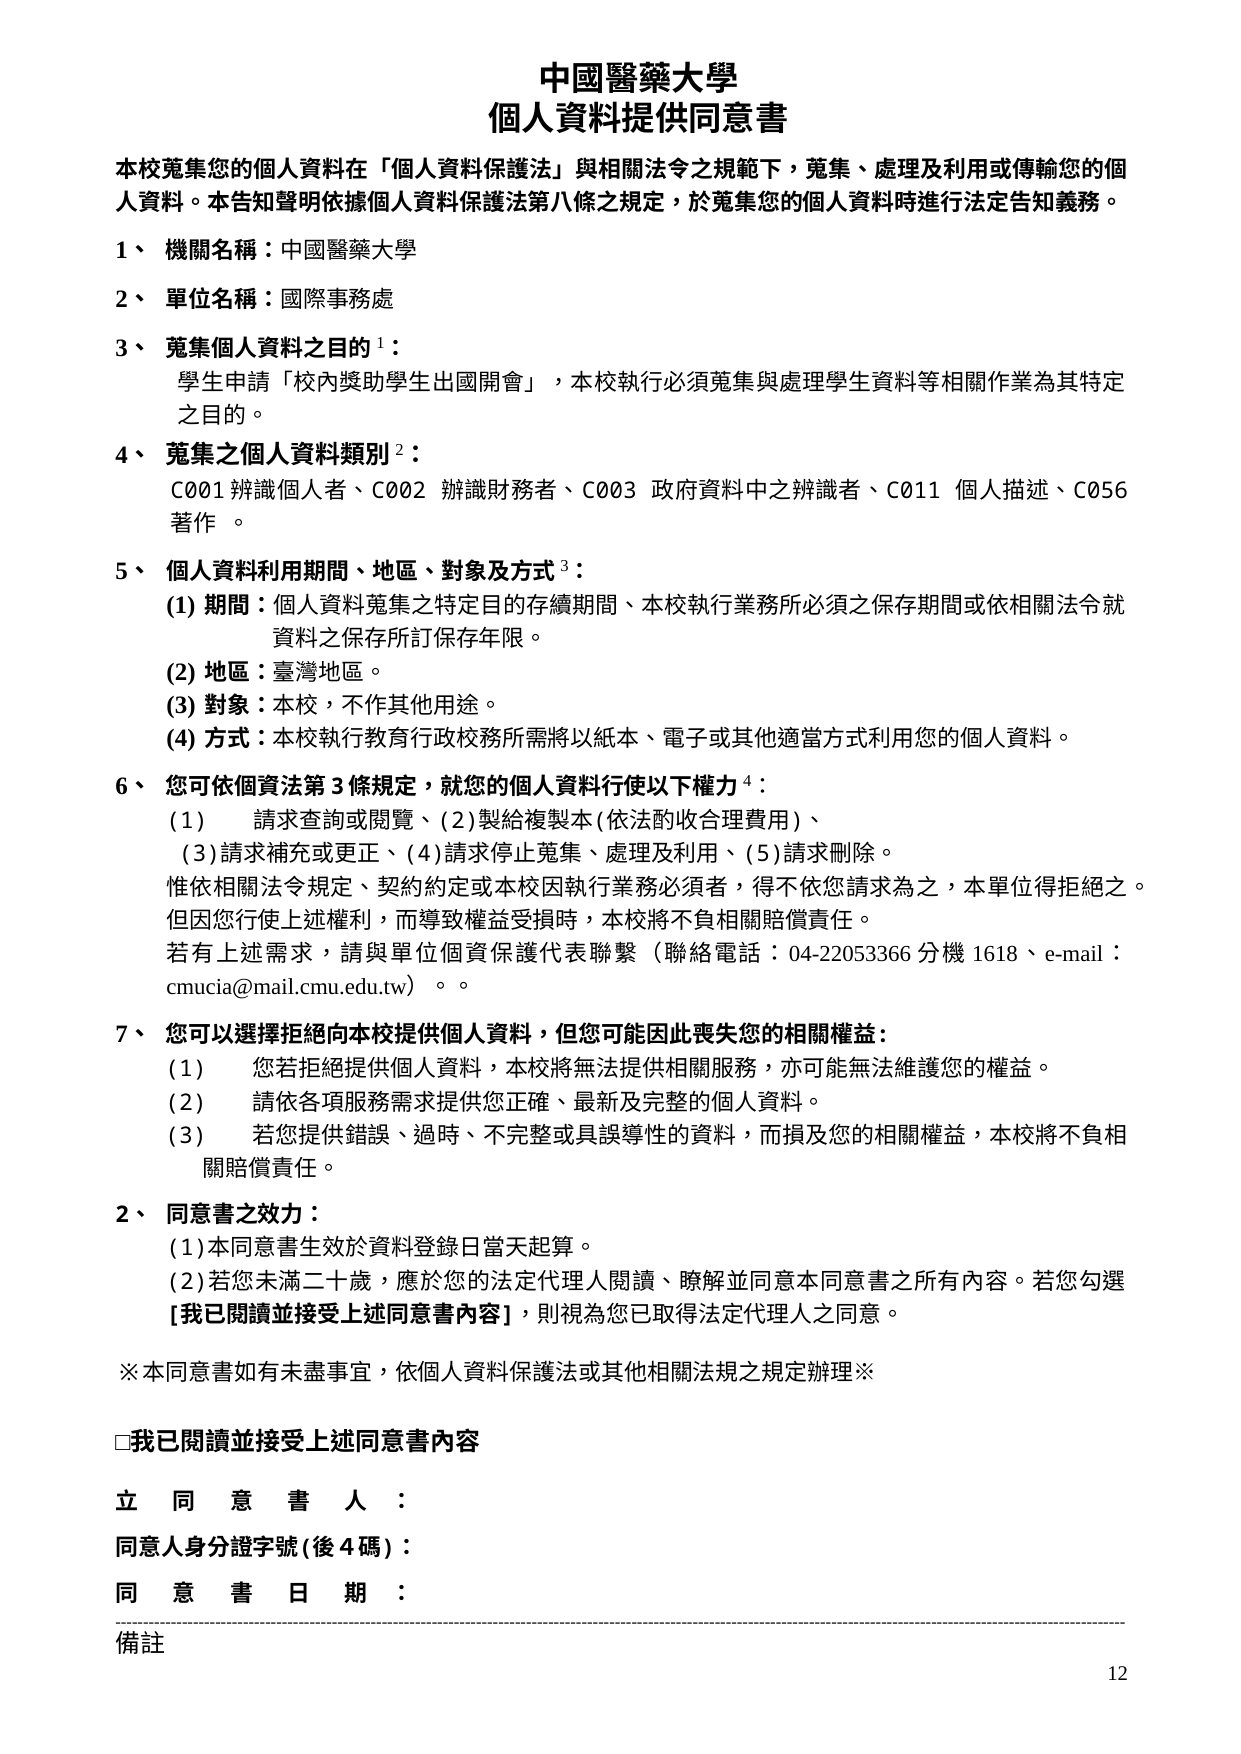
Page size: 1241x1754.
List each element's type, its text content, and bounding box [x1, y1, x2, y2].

text 本校蒐集您的個人資料在「個人資料保護法」與相關法令之規範下，蒐集、處理及利用或傳輸您的個人資料。本告知聲明依據個人資料保護法第八條之規定，於蒐集您的個人資料時進行法定告知義務。 [115, 151, 1128, 217]
list 您可依個資法第3條規定，就您的個人資料行使以下權力4： [115, 766, 1128, 802]
list 地區：臺灣地區。 [166, 653, 1128, 687]
text 若有上述需求，請與單位個資保護代表聯繫（聯絡電話：04-22053366分機1618、e-mail：cmucia@mail.cmu.edu.tw）。。 [166, 935, 1128, 1001]
list 期間：個人資料蒐集之特定目的存續期間、本校執行業務所必須之保存期間或依相關法令就資料之保存所訂保存年限。 [166, 587, 1128, 653]
text ※本同意書如有未盡事宜，依個人資料保護法或其他相關法規之規定辦理※ [115, 1354, 1128, 1387]
list 同意書之效力： [115, 1196, 1128, 1229]
text (3)請求補充或更正、(4)請求停止蒐集、處理及利用、(5)請求刪除。 [110, 835, 1128, 868]
text 立 同 意 書 人 ： [115, 1483, 1128, 1516]
list 您若拒絕提供個人資料，本校將無法提供相關服務，亦可能無法維護您的權益。 [165, 1050, 1128, 1083]
list 蒐集個人資料之目的1： [115, 327, 1128, 363]
text 中國醫藥大學 [115, 59, 1128, 99]
text -------------------------------------------------------------------------------------------------------------------------------------------------------------------------------------- [115, 1608, 1128, 1633]
list 機關名稱：中國醫藥大學 [115, 230, 1128, 266]
list 請依各項服務需求提供您正確、最新及完整的個人資料。 [165, 1083, 1128, 1117]
list 蒐集之個人資料類別2： [115, 430, 1128, 472]
text 學生申請「校內獎助學生出國開會」，本校執行必須蒐集與處理學生資料等相關作業為其特定之目的。 [178, 363, 1128, 430]
list 若您提供錯誤、過時、不完整或具誤導性的資料，而損及您的相關權益，本校將不負相關賠償責任。 [165, 1117, 1128, 1183]
text 備註 [115, 1633, 1128, 1658]
list 您可以選擇拒絕向本校提供個人資料，但您可能因此喪失您的相關權益: [115, 1014, 1128, 1050]
text 同 意 書 日 期 ： [115, 1574, 1128, 1608]
text (2)若您未滿二十歲，應於您的法定代理人閱讀、瞭解並同意本同意書之所有內容。若您勾選[我已閱讀並接受上述同意書內容]，則視為您已取得法定代理人之同意。 [166, 1262, 1128, 1329]
list 個人資料利用期間、地區、對象及方式3： [115, 551, 1128, 587]
list 對象：本校，不作其他用途。 [166, 687, 1128, 720]
text (1)本同意書生效於資料登錄日當天起算。 [166, 1229, 1128, 1262]
text 同意人身分證字號(後４碼)： [115, 1528, 1128, 1562]
text C001辨識個人者、C002 辦識財務者、C003 政府資料中之辨識者、C011 個人描述、C056著作 。 [170, 472, 1128, 538]
text 惟依相關法令規定、契約約定或本校因執行業務必須者，得不依您請求為之，本單位得拒絕之。但因您行使上述權利，而導致權益受損時，本校將不負相關賠償責任。 [166, 868, 1128, 935]
list 方式：本校執行教育行政校務所需將以紙本、電子或其他適當方式利用您的個人資料。 [166, 720, 1128, 753]
list 請求查詢或閱覽、(2)製給複製本(依法酌收合理費用)、 [166, 802, 1128, 835]
text 個人資料提供同意書 [115, 99, 1128, 138]
list 單位名稱：國際事務處 [115, 278, 1128, 315]
text □我已閱讀並接受上述同意書內容 [115, 1422, 1128, 1458]
